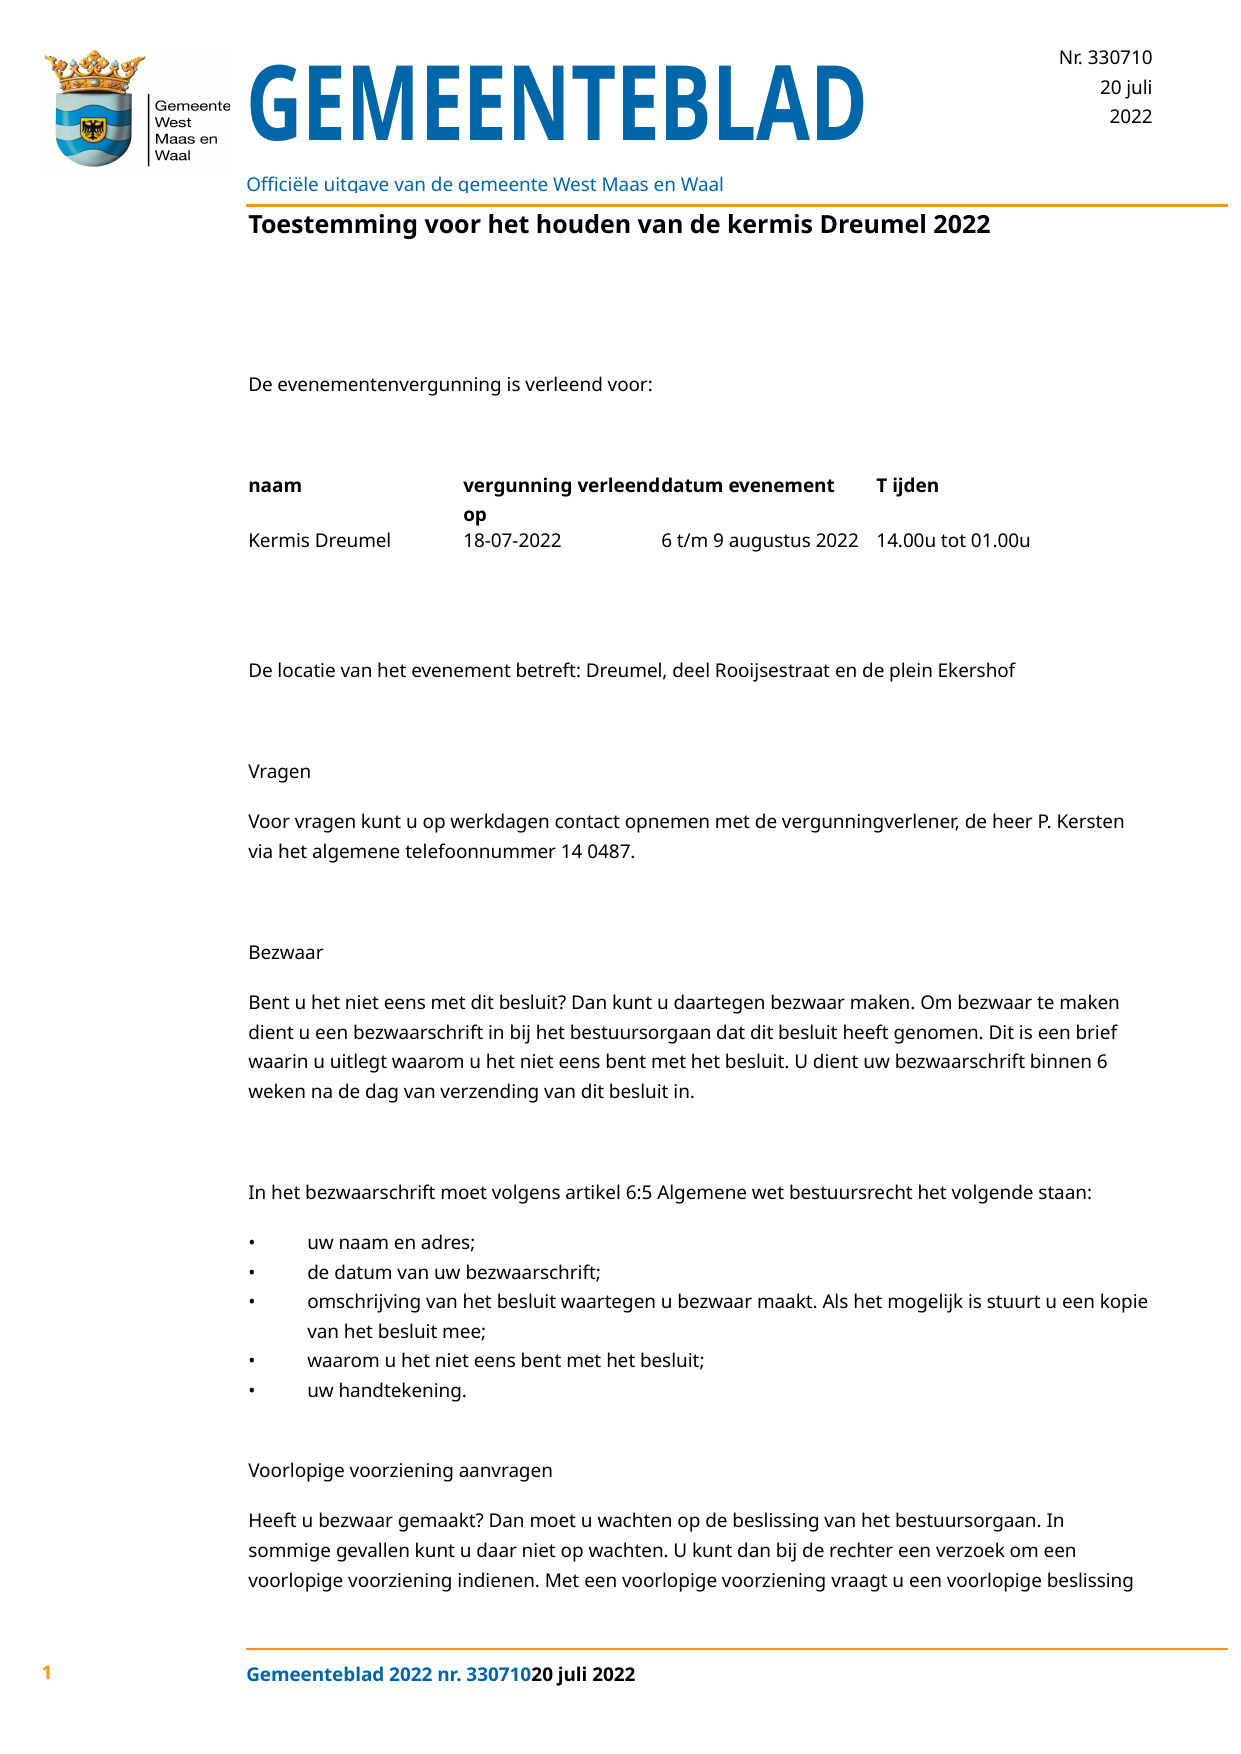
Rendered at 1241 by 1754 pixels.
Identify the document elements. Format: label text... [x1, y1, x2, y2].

text De locatie van het evenement betreft: Dreumel, deel Rooijsestraat en de plein Ekershof [248, 657, 1152, 683]
picture [41, 47, 231, 172]
table_cell 6 t/m 9 augustus 2022 [661, 528, 876, 553]
text Heeft u bezwaar gemaakt? Dan moet u wachten op de beslissing van het bestuursorgaan. In sommige gevallen kunt u daar niet op wachten. U kunt dan bij de rechter een verzoek om een voorlopige voorziening indienen. Met een voorlopige voorziening vraagt u een voorlopige beslissing [248, 1508, 1152, 1592]
text Voorlopige voorziening aanvragen [248, 1457, 1152, 1483]
list de datum van uw bezwaarschrift; [248, 1259, 1152, 1284]
text Bent u het niet eens met dit besluit? Dan kunt u daartegen bezwaar maken. Om bezwaar te maken dient u een bezwaarschrift in bij het bestuursorgaan dat dit besluit heeft genomen. Dit is een brief waarin u uitlegt waarom u het niet eens bent met het besluit. U dient uw bezwaarschrift binnen 6 weken na de dag van verzending van dit besluit in. [248, 989, 1152, 1104]
table_cell 14.00u tot 01.00u [876, 528, 1152, 553]
text Toestemming voor het houden van de kermis Dreumel 2022 [248, 207, 1152, 241]
text Bezwaar [248, 939, 1152, 964]
text De evenementenvergunning is verleend voor: [248, 371, 1152, 397]
table_cell 18-07-2022 [463, 528, 661, 553]
table_header naam [248, 472, 463, 527]
text Voor vragen kunt u op werkdagen contact opnemen met de vergunningverlener, de heer P. Kersten via het algemene telefoonnummer 14 0487. [248, 808, 1152, 864]
list uw handtekening. [248, 1377, 1152, 1403]
list waarom u het niet eens bent met het besluit; [248, 1348, 1152, 1373]
table_header vergunning verleend op [463, 472, 661, 527]
text Vragen [248, 758, 1152, 784]
list uw naam en adres; [248, 1229, 1152, 1255]
list omschrijving van het besluit waartegen u bezwaar maakt. Als het mogelijk is stuurt u een kopie van het besluit mee; [248, 1288, 1152, 1344]
text In het bezwaarschrift moet volgens artikel 6:5 Algemene wet bestuursrecht het volgende staan: [248, 1179, 1152, 1204]
table_cell Kermis Dreumel [248, 528, 463, 553]
table_header datum evenement [661, 472, 876, 527]
table_header T ijden [876, 472, 1152, 527]
